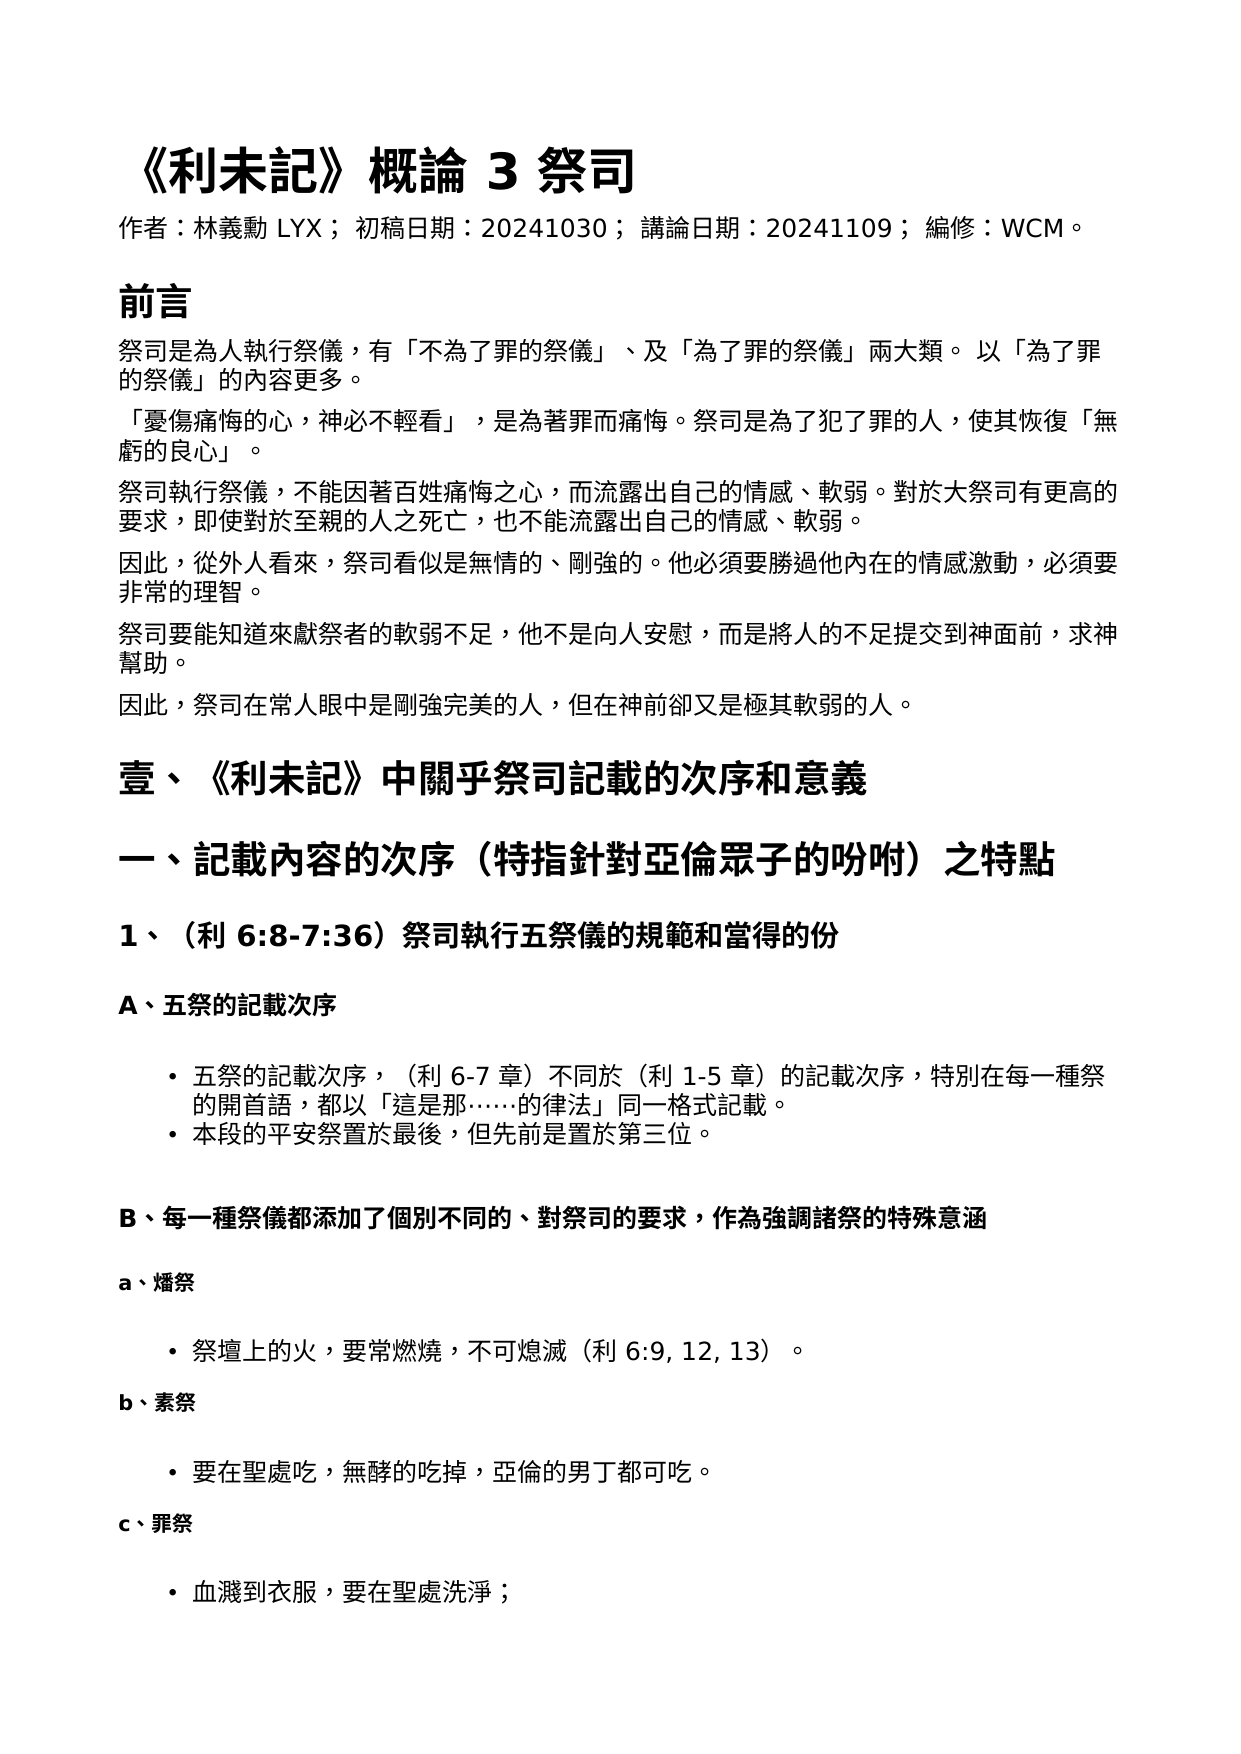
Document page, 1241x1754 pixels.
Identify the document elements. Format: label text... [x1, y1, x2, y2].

subtitle 一、記載內容的次序（特指針對亞倫眾子的吩咐）之特點 [118, 839, 1122, 882]
subtitle a、燔祭 [118, 1271, 1122, 1295]
list 祭壇上的火，要常燃燒，不可熄滅（利 6:9, 12, 13）。 [177, 1337, 1122, 1366]
text 因此，從外人看來，祭司看似是無情的、剛強的。他必須要勝過他內在的情感激動，必須要非常的理智。 [118, 549, 1122, 607]
list 要在聖處吃，無酵的吃掉，亞倫的男丁都可吃。 [177, 1458, 1122, 1487]
subtitle b、素祭 [118, 1391, 1122, 1416]
text 因此，祭司在常人眼中是剛強完美的人，但在神前卻又是極其軟弱的人。 [118, 691, 1122, 720]
subtitle 1、（利 6:8-7:36）祭司執行五祭儀的規範和當得的份 [118, 920, 1122, 954]
subtitle 壹、《利未記》中關乎祭司記載的次序和意義 [118, 757, 1122, 801]
list 五祭的記載次序，（利 6-7 章）不同於（利 1-5 章）的記載次序，特別在每一種祭的開首語，都以「這是那⋯⋯的律法」同一格式記載。 [177, 1062, 1122, 1121]
subtitle 前言 [118, 281, 1122, 324]
text 祭司要能知道來獻祭者的軟弱不足，他不是向人安慰，而是將人的不足提交到神面前，求神幫助。 [118, 620, 1122, 678]
text 作者：林義勳 LYX； 初稿日期：20241030； 講論日期：20241109； 編修：WCM。 [118, 214, 1122, 243]
list 血濺到衣服，要在聖處洗淨； [177, 1578, 1122, 1607]
text 祭司是為人執行祭儀，有「不為了罪的祭儀」、及「為了罪的祭儀」兩大類。 以「為了罪的祭儀」的內容更多。 [118, 337, 1122, 395]
subtitle A、五祭的記載次序 [118, 991, 1122, 1020]
list 本段的平安祭置於最後，但先前是置於第三位。 [177, 1121, 1122, 1150]
text 祭司執行祭儀，不能因著百姓痛悔之心，而流露出自己的情感、軟弱。對於大祭司有更高的要求，即使對於至親的人之死亡，也不能流露出自己的情感、軟弱。 [118, 478, 1122, 537]
subtitle c、罪祭 [118, 1512, 1122, 1536]
subtitle B、每一種祭儀都添加了個別不同的、對祭司的要求，作為強調諸祭的特殊意涵 [118, 1204, 1122, 1233]
text 「憂傷痛悔的心，神必不輕看」，是為著罪而痛悔。祭司是為了犯了罪的人，使其恢復「無虧的良心」。 [118, 407, 1122, 466]
subtitle 《利未記》概論 3 祭司 [118, 143, 1122, 201]
